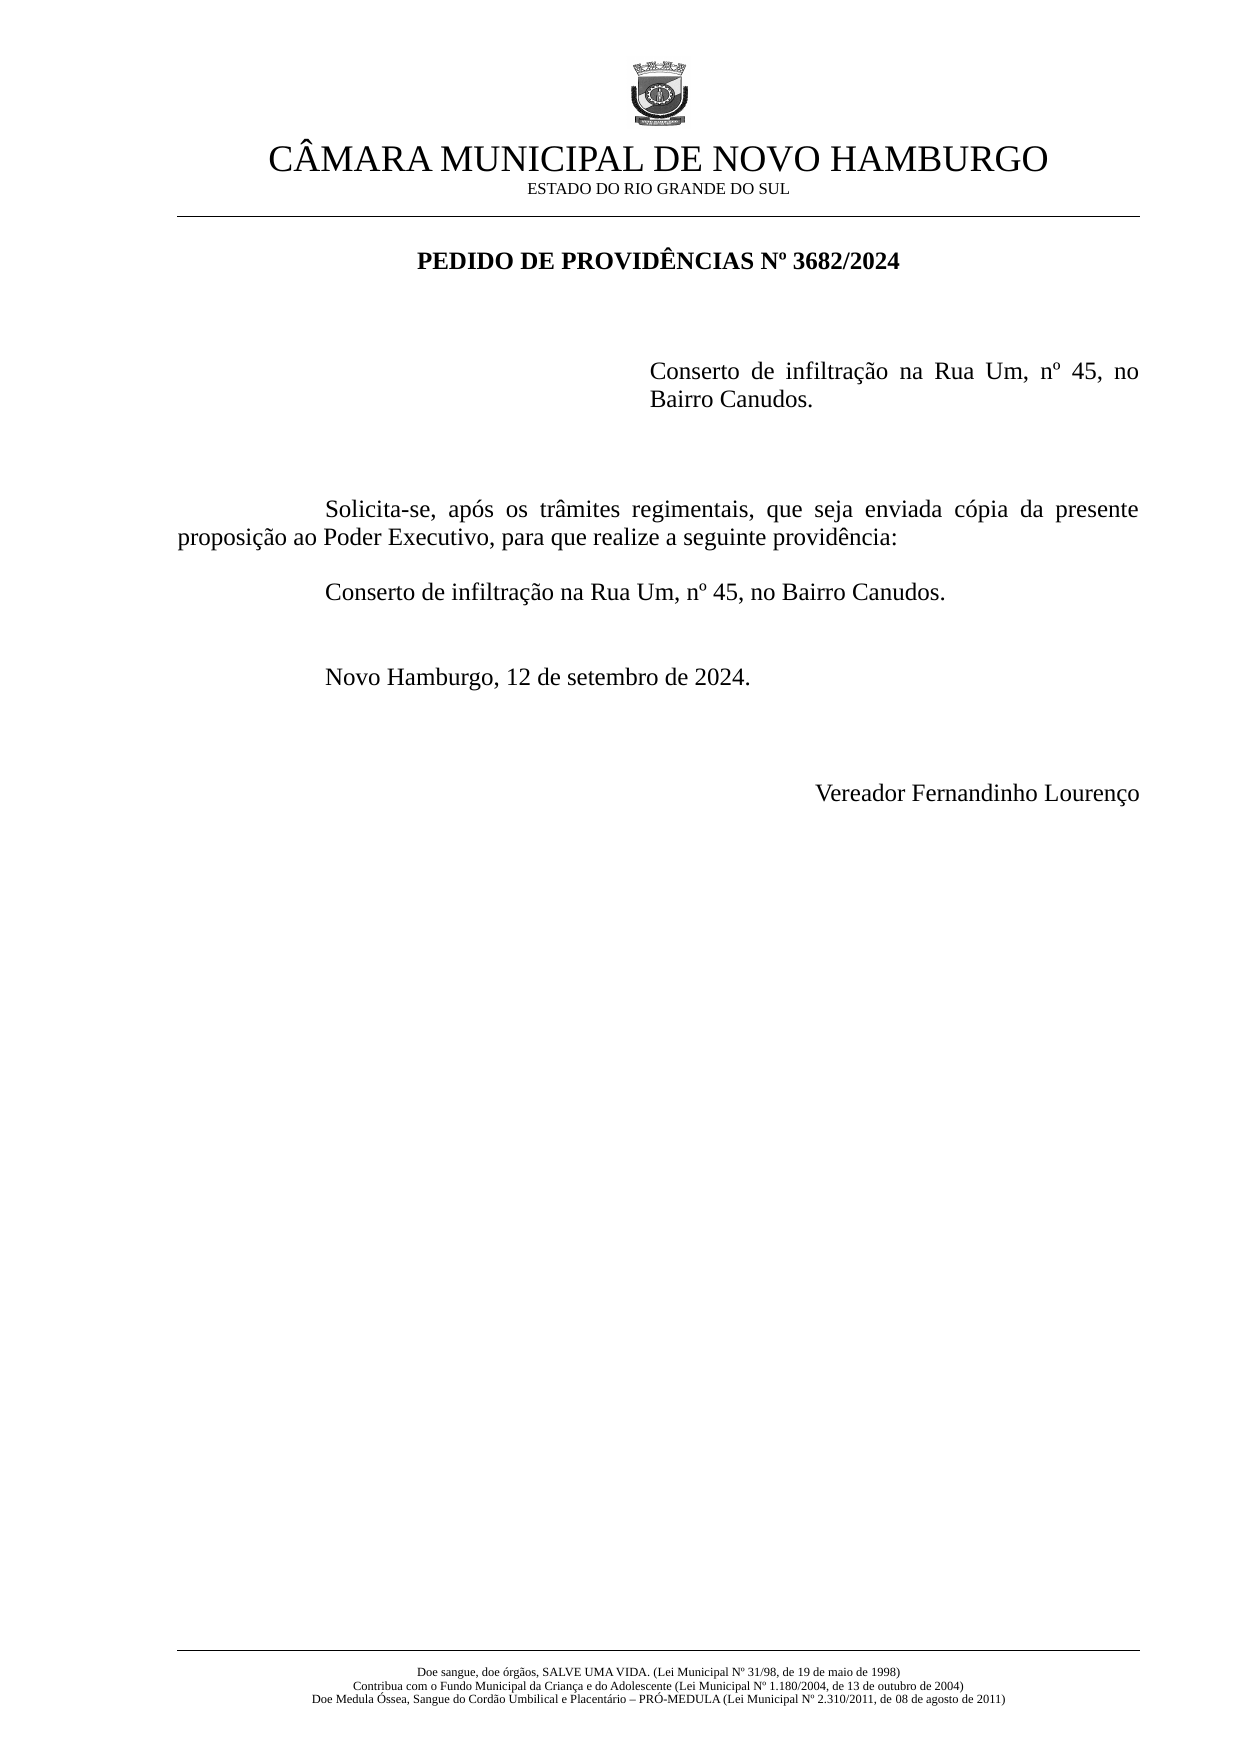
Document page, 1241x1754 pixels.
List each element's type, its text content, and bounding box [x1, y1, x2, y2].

text Vereador Fernandinho Lourenço [649, 779, 1140, 807]
text Solicita-se, após os trâmites regimentais, que seja enviada cópia da presente proposição ao Poder Executivo, para que realize a seguinte providência: [177, 495, 1140, 551]
text PEDIDO DE PROVIDÊNCIAS Nº 3682/2024 [177, 247, 1140, 274]
list Conserto de infiltração na Rua Um, nº 45, no Bairro Canudos. [614, 357, 1140, 413]
list Conserto de infiltração na Rua Um, nº 45, no Bairro Canudos. [177, 578, 1140, 606]
text Novo Hamburgo, 12 de setembro de 2024. [177, 663, 1140, 691]
